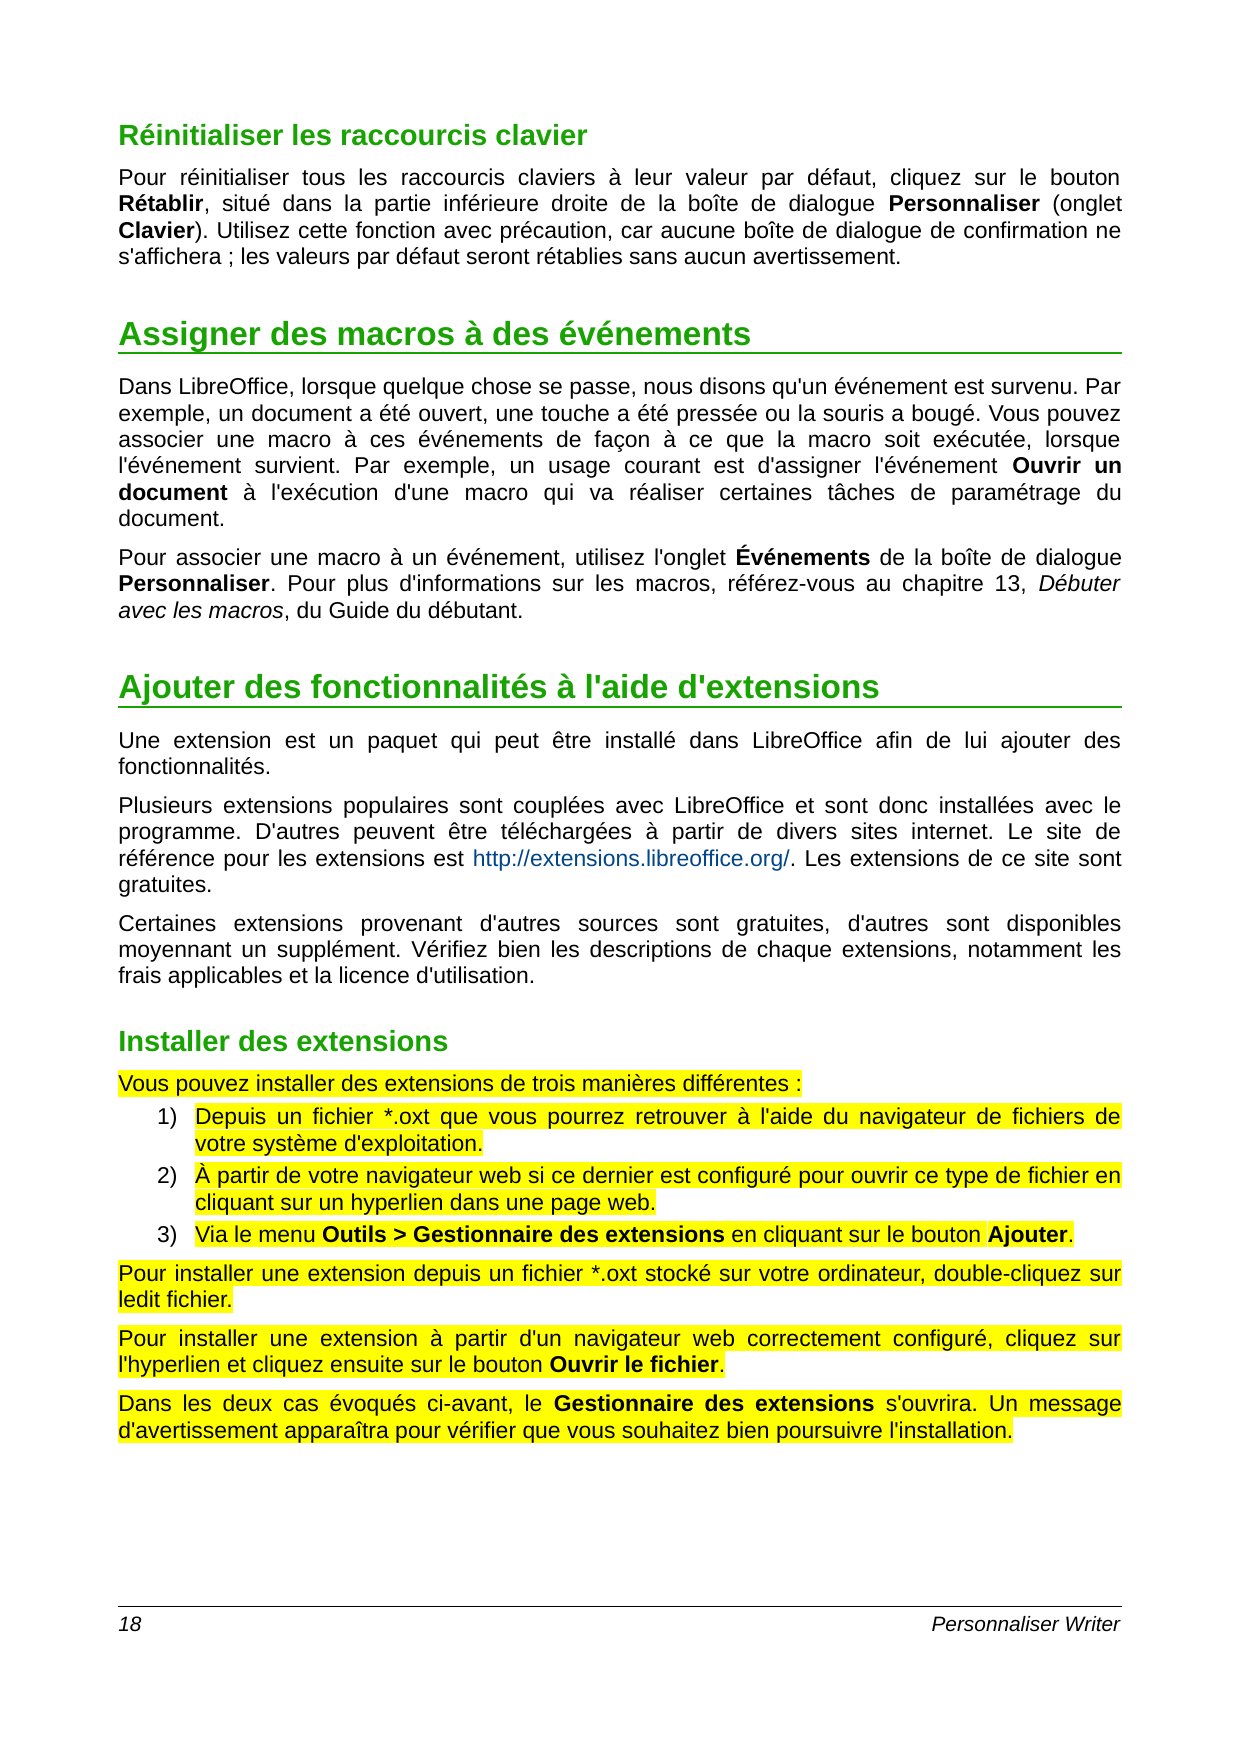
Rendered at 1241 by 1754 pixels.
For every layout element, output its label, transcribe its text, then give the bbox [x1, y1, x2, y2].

text Pour associer une macro à un événement, utilisez l'onglet Événements de la boîte de dialogue Personnaliser. Pour plus d'informations sur les macros, référez-vous au chapitre 13, Débuter avec les macros, du Guide du débutant. [118, 544, 1122, 623]
text Pour installer une extension depuis un fichier *.oxt stocké sur votre ordinateur, double-cliquez sur ledit fichier. [118, 1260, 1122, 1313]
list Vous pouvez installer des extensions de trois manières différentes : [118, 1070, 1122, 1097]
list Depuis un fichier *.oxt que vous pourrez retrouver à l'aide du navigateur de fichiers de votre système d'exploitation. [177, 1103, 1122, 1156]
text Une extension est un paquet qui peut être installé dans LibreOffice afin de lui ajouter des fonctionnalités. [118, 727, 1122, 779]
subtitle Installer des extensions [118, 1024, 1122, 1058]
text Pour installer une extension à partir d'un navigateur web correctement configuré, cliquez sur l'hyperlien et cliquez ensuite sur le bouton Ouvrir le fichier. [118, 1325, 1122, 1378]
list Via le menu Outils > Gestionnaire des extensions en cliquant sur le bouton Ajouter. [177, 1221, 1122, 1247]
text Certaines extensions provenant d'autres sources sont gratuites, d'autres sont disponibles moyennant un supplément. Vérifiez bien les descriptions de chaque extensions, notamment les frais applicables et la licence d'utilisation. [118, 910, 1122, 989]
text Pour réinitialiser tous les raccourcis claviers à leur valeur par défaut, cliquez sur le bouton Rétablir, situé dans la partie inférieure droite de la boîte de dialogue Personnaliser (onglet Clavier). Utilisez cette fonction avec précaution, car aucune boîte de dialogue de confirmation ne s'affichera ; les valeurs par défaut seront rétablies sans aucun avertissement. [118, 164, 1122, 269]
text Dans LibreOffice, lorsque quelque chose se passe, nous disons qu'un événement est survenu. Par exemple, un document a été ouvert, une touche a été pressée ou la souris a bougé. Vous pouvez associer une macro à ces événements de façon à ce que la macro soit exécutée, lorsque l'événement survient. Par exemple, un usage courant est d'assigner l'événement Ouvrir un document à l'exécution d'une macro qui va réaliser certaines tâches de paramétrage du document. [118, 373, 1122, 531]
subtitle Réinitialiser les raccourcis clavier [118, 118, 1122, 152]
subtitle Assigner des macros à des événements [118, 314, 1122, 352]
text Plusieurs extensions populaires sont couplées avec LibreOffice et sont donc installées avec le programme. D'autres peuvent être téléchargées à partir de divers sites internet. Le site de référence pour les extensions est http://extensions.libreoffice.org/. Les extensions de ce site sont gratuites. [118, 792, 1122, 897]
text Dans les deux cas évoqués ci-avant, le Gestionnaire des extensions s'ouvrira. Un message d'avertissement apparaîtra pour vérifier que vous souhaitez bien poursuivre l'installation. [118, 1390, 1122, 1443]
subtitle Ajouter des fonctionnalités à l'aide d'extensions [118, 667, 1122, 706]
list À partir de votre navigateur web si ce dernier est configuré pour ouvrir ce type de fichier en cliquant sur un hyperlien dans une page web. [177, 1162, 1122, 1215]
